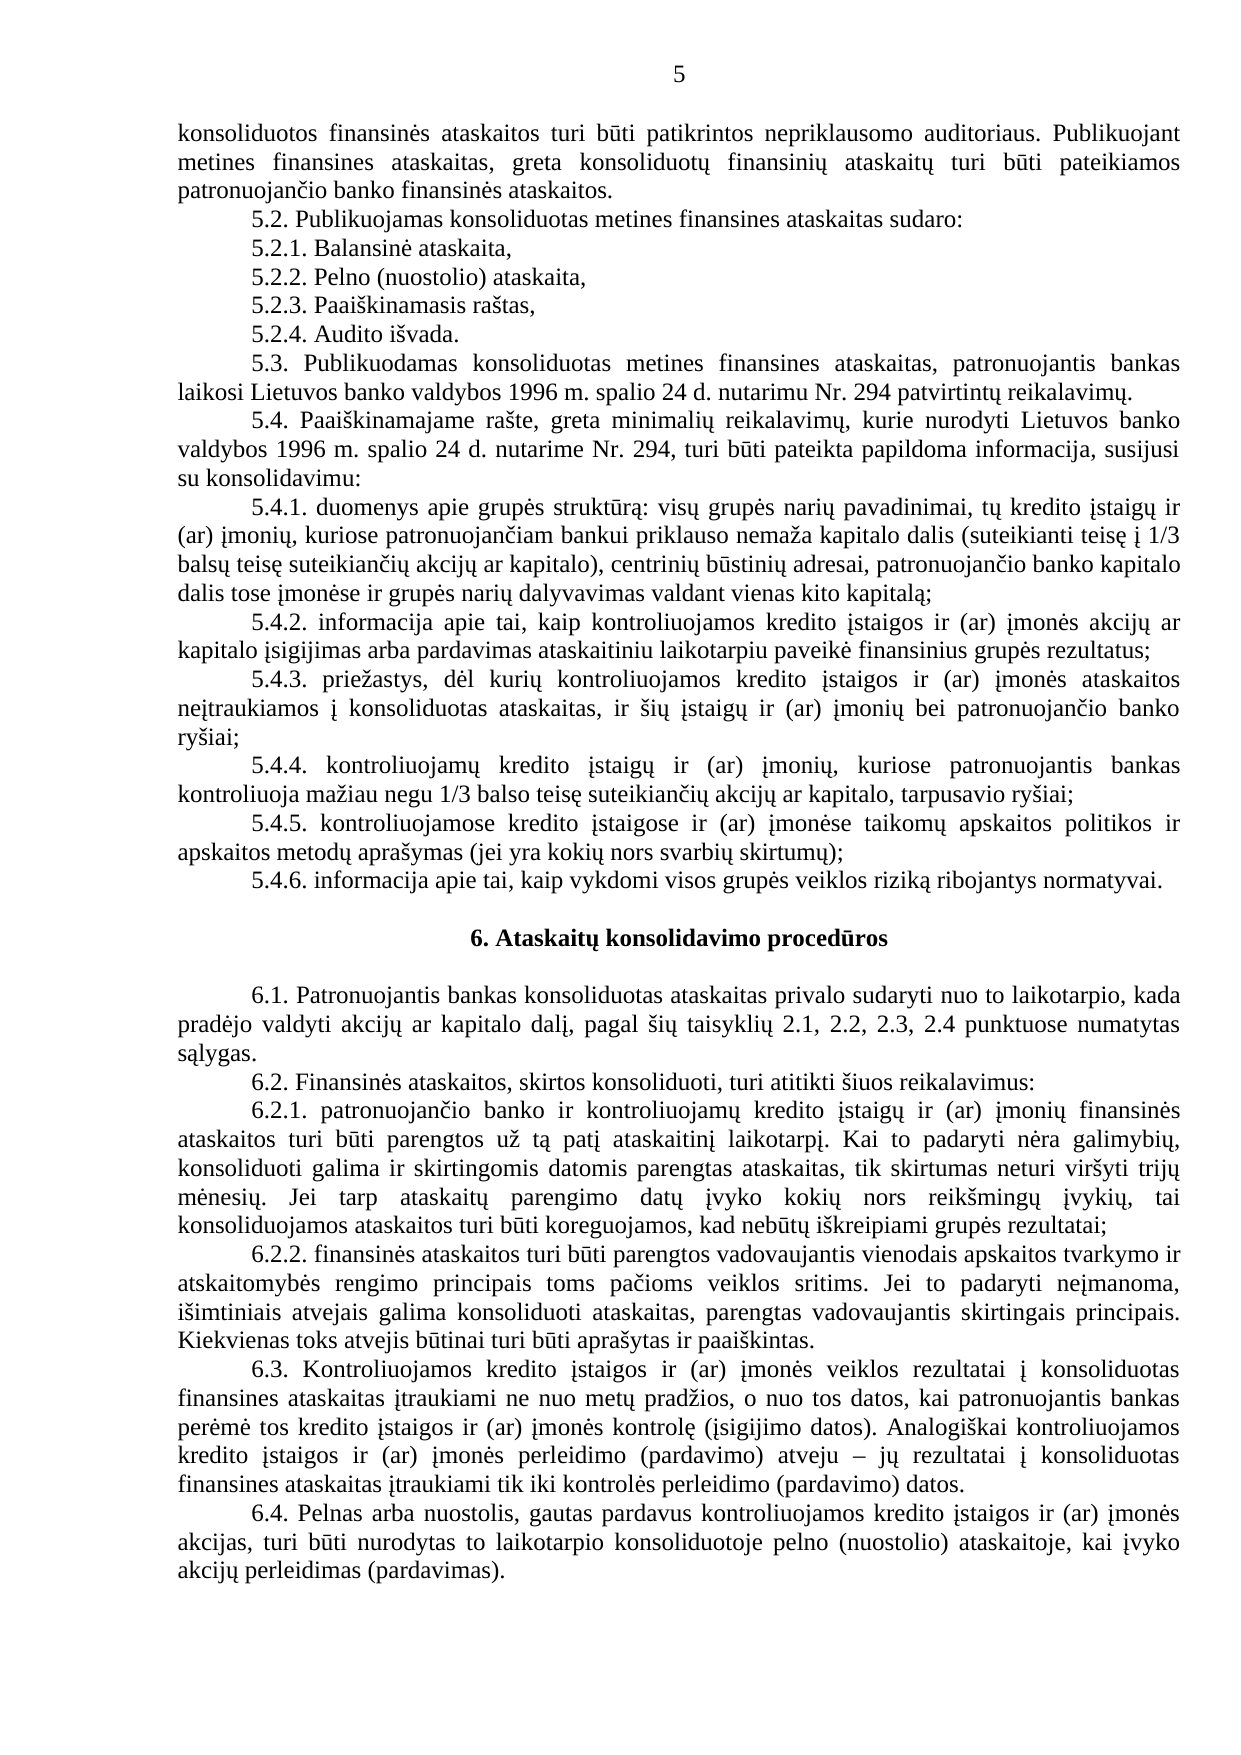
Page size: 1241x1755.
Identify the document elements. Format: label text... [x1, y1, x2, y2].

text 5.2.1. Balansinė ataskaita, [177, 233, 1181, 262]
text 5.4.1. duomenys apie grupės struktūrą: visų grupės narių pavadinimai, tų kredito įstaigų ir (ar) įmonių, kuriose patronuojančiam bankui priklauso nemaža kapitalo dalis (suteikianti teisę į 1/3 balsų teisę suteikiančių akcijų ar kapitalo), centrinių būstinių adresai, patronuojančio banko kapitalo dalis tose įmonėse ir grupės narių dalyvavimas valdant vienas kito kapitalą; [177, 492, 1181, 607]
text 6.1. Patronuojantis bankas konsoliduotas ataskaitas privalo sudaryti nuo to laikotarpio, kada pradėjo valdyti akcijų ar kapitalo dalį, pagal šių taisyklių 2.1, 2.2, 2.3, 2.4 punktuose numatytas sąlygas. [177, 981, 1181, 1067]
text 6.2. Finansinės ataskaitos, skirtos konsoliduoti, turi atitikti šiuos reikalavimus: [177, 1067, 1181, 1096]
text 6.2.1. patronuojančio banko ir kontroliuojamų kredito įstaigų ir (ar) įmonių finansinės ataskaitos turi būti parengtos už tą patį ataskaitinį laikotarpį. Kai to padaryti nėra galimybių, konsoliduoti galima ir skirtingomis datomis parengtas ataskaitas, tik skirtumas neturi viršyti trijų mėnesių. Jei tarp ataskaitų parengimo datų įvyko kokių nors reikšmingų įvykių, tai konsoliduojamos ataskaitos turi būti koreguojamos, kad nebūtų iškreipiami grupės rezultatai; [177, 1096, 1181, 1239]
text 5.4. Paaiškinamajame rašte, greta minimalių reikalavimų, kurie nurodyti Lietuvos banko valdybos 1996 m. spalio 24 d. nutarime Nr. 294, turi būti pateikta papildoma informacija, susijusi su konsolidavimu: [177, 406, 1181, 492]
text 5.2.2. Pelno (nuostolio) ataskaita, [177, 262, 1181, 291]
text 6.2.2. finansinės ataskaitos turi būti parengtos vadovaujantis vienodais apskaitos tvarkymo ir atskaitomybės rengimo principais toms pačioms veiklos sritims. Jei to padaryti neįmanoma, išimtiniais atvejais galima konsoliduoti ataskaitas, parengtas vadovaujantis skirtingais principais. Kiekvienas toks atvejis būtinai turi būti aprašytas ir paaiškintas. [177, 1239, 1181, 1354]
text 6. Ataskaitų konsolidavimo procedūros [177, 923, 1181, 952]
text 5.4.4. kontroliuojamų kredito įstaigų ir (ar) įmonių, kuriose patronuojantis bankas kontroliuoja mažiau negu 1/3 balso teisę suteikiančių akcijų ar kapitalo, tarpusavio ryšiai; [177, 751, 1181, 808]
text 5.2.3. Paaiškinamasis raštas, [177, 291, 1181, 319]
text konsoliduotos finansinės ataskaitos turi būti patikrintos nepriklausomo auditoriaus. Publikuojant metines finansines ataskaitas, greta konsoliduotų finansinių ataskaitų turi būti pateikiamos patronuojančio banko finansinės ataskaitos. [177, 118, 1181, 204]
text 5.3. Publikuodamas konsoliduotas metines finansines ataskaitas, patronuojantis bankas laikosi Lietuvos banko valdybos 1996 m. spalio 24 d. nutarimu Nr. 294 patvirtintų reikalavimų. [177, 348, 1181, 406]
text 5.2. Publikuojamas konsoliduotas metines finansines ataskaitas sudaro: [177, 204, 1181, 233]
text 5.4.2. informacija apie tai, kaip kontroliuojamos kredito įstaigos ir (ar) įmonės akcijų ar kapitalo įsigijimas arba pardavimas ataskaitiniu laikotarpiu paveikė finansinius grupės rezultatus; [177, 607, 1181, 664]
text 6.3. Kontroliuojamos kredito įstaigos ir (ar) įmonės veiklos rezultatai į konsoliduotas finansines ataskaitas įtraukiami ne nuo metų pradžios, o nuo tos datos, kai patronuojantis bankas perėmė tos kredito įstaigos ir (ar) įmonės kontrolę (įsigijimo datos). Analogiškai kontroliuojamos kredito įstaigos ir (ar) įmonės perleidimo (pardavimo) atveju – jų rezultatai į konsoliduotas finansines ataskaitas įtraukiami tik iki kontrolės perleidimo (pardavimo) datos. [177, 1354, 1181, 1498]
text 5.4.3. priežastys, dėl kurių kontroliuojamos kredito įstaigos ir (ar) įmonės ataskaitos neįtraukiamos į konsoliduotas ataskaitas, ir šių įstaigų ir (ar) įmonių bei patronuojančio banko ryšiai; [177, 664, 1181, 751]
text 5.4.6. informacija apie tai, kaip vykdomi visos grupės veiklos riziką ribojantys normatyvai. [177, 866, 1181, 894]
text 6.4. Pelnas arba nuostolis, gautas pardavus kontroliuojamos kredito įstaigos ir (ar) įmonės akcijas, turi būti nurodytas to laikotarpio konsoliduotoje pelno (nuostolio) ataskaitoje, kai įvyko akcijų perleidimas (pardavimas). [177, 1498, 1181, 1584]
text 5.2.4. Audito išvada. [177, 319, 1181, 348]
text 5.4.5. kontroliuojamose kredito įstaigose ir (ar) įmonėse taikomų apskaitos politikos ir apskaitos metodų aprašymas (jei yra kokių nors svarbių skirtumų); [177, 808, 1181, 866]
